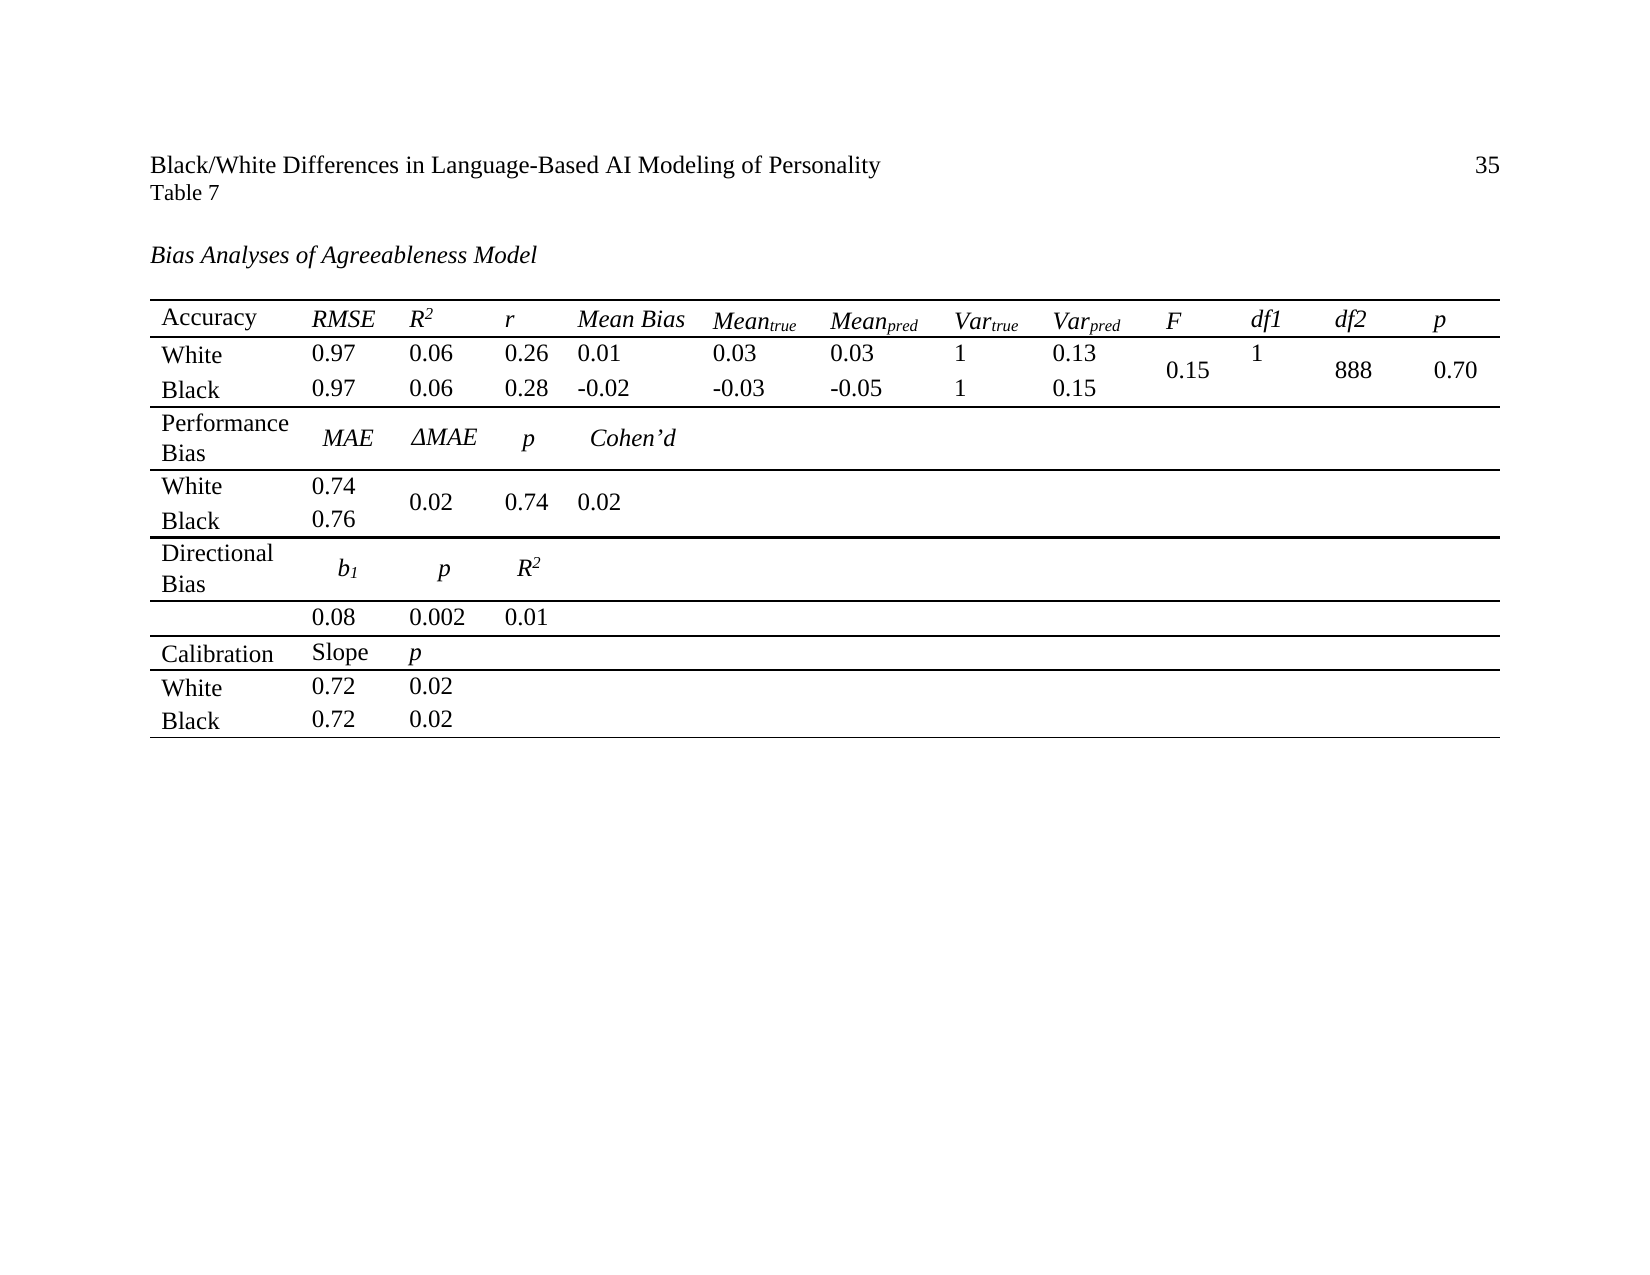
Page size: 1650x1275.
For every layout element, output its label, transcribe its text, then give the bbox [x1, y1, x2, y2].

table_cell R2 [493, 539, 566, 600]
table_header RMSE [300, 301, 398, 336]
table_cell [819, 471, 943, 502]
table_cell [1323, 602, 1422, 634]
table_cell 0.70 [1423, 338, 1500, 406]
table_cell [1041, 471, 1154, 502]
table_cell [493, 637, 566, 669]
table_cell [1323, 704, 1422, 737]
table_cell [1423, 539, 1500, 600]
table_cell 0.74 [300, 471, 398, 502]
table_cell Cohen’d [566, 408, 701, 469]
table_cell Black [150, 704, 300, 737]
table_cell [1155, 671, 1239, 704]
table_cell [1155, 408, 1239, 469]
table_cell [1041, 408, 1154, 469]
table_header Meantrue [701, 301, 819, 336]
table_cell [1423, 671, 1500, 704]
table_header R2 [398, 301, 493, 336]
table_cell -0.05 [819, 371, 943, 406]
table_cell White [150, 471, 300, 502]
table_cell [1239, 671, 1323, 704]
table_cell [1423, 602, 1500, 634]
table_cell b1 [300, 539, 398, 600]
table_cell [1239, 502, 1323, 536]
table_cell [1155, 704, 1239, 737]
table_cell [1155, 471, 1239, 502]
table_cell 0.76 [300, 502, 398, 536]
table_cell Directional Bias [150, 539, 300, 600]
table_cell ΔMAE [398, 408, 493, 469]
table_cell 0.72 [300, 671, 398, 704]
table_cell [701, 637, 819, 669]
table_cell 0.002 [398, 602, 493, 634]
table_cell [943, 539, 1041, 600]
table_cell [1323, 671, 1422, 704]
table_cell [1041, 637, 1154, 669]
table_cell [1423, 408, 1500, 469]
table_cell [1239, 602, 1323, 634]
table_cell [1239, 637, 1323, 669]
table_cell Calibration [150, 637, 300, 669]
table_cell 888 [1323, 338, 1422, 406]
table_header p [1423, 301, 1500, 336]
table_cell [1041, 671, 1154, 704]
table_cell 0.15 [1041, 371, 1154, 406]
table_cell [566, 704, 701, 737]
table_cell [1423, 637, 1500, 669]
table_cell [943, 602, 1041, 634]
table_cell 0.01 [566, 338, 701, 371]
table_cell [701, 502, 819, 536]
table_cell [566, 602, 701, 634]
table_cell MAE [300, 408, 398, 469]
table_cell [566, 671, 701, 704]
table_header Mean Bias [566, 301, 701, 336]
table_cell 0.97 [300, 338, 398, 371]
table_header F [1155, 301, 1239, 336]
table_header df1 [1239, 301, 1323, 336]
table_cell [1423, 471, 1500, 502]
table_header Varpred [1041, 301, 1154, 336]
table_cell [819, 539, 943, 600]
table_cell 0.03 [819, 338, 943, 371]
table_cell [701, 408, 819, 469]
table_cell 0.26 [493, 338, 566, 371]
table_cell 0.02 [398, 704, 493, 737]
table_cell 0.15 [1155, 338, 1239, 406]
table_cell 0.02 [398, 671, 493, 704]
table_cell 0.28 [493, 371, 566, 406]
table_cell [1239, 704, 1323, 737]
table_cell [566, 539, 701, 600]
table_cell [819, 704, 943, 737]
table_cell [493, 704, 566, 737]
table_cell [1041, 539, 1154, 600]
table_cell [1239, 471, 1323, 502]
table_cell [1423, 502, 1500, 536]
table_cell 0.08 [300, 602, 398, 634]
table_cell 0.03 [701, 338, 819, 371]
table_cell p [493, 408, 566, 469]
table_cell [819, 637, 943, 669]
table_cell 1 [1239, 338, 1323, 371]
table_cell [1323, 637, 1422, 669]
table_cell [819, 502, 943, 536]
table_header Vartrue [943, 301, 1041, 336]
table_cell 0.13 [1041, 338, 1154, 371]
table_header r [493, 301, 566, 336]
table_cell [1155, 637, 1239, 669]
table_cell Slope [300, 637, 398, 669]
table_cell [1041, 602, 1154, 634]
table_cell [943, 502, 1041, 536]
table_cell [701, 539, 819, 600]
table_cell [943, 671, 1041, 704]
table_cell 0.06 [398, 338, 493, 371]
table_cell 1 [943, 338, 1041, 371]
table_cell [819, 671, 943, 704]
table_cell [566, 637, 701, 669]
table_cell 1 [943, 371, 1041, 406]
table_cell [1323, 502, 1422, 536]
table_cell [1323, 408, 1422, 469]
table_cell Performance Bias [150, 408, 300, 469]
table_cell [1239, 408, 1323, 469]
table_cell [1423, 704, 1500, 737]
table_cell White [150, 671, 300, 704]
table_cell [1155, 539, 1239, 600]
table_cell Black [150, 502, 300, 536]
table_cell 0.97 [300, 371, 398, 406]
table_header Meanpred [819, 301, 943, 336]
table_cell [1239, 539, 1323, 600]
table_cell p [398, 637, 493, 669]
table_cell 0.01 [493, 602, 566, 634]
table_cell [943, 471, 1041, 502]
table_cell 0.72 [300, 704, 398, 737]
table_cell [150, 602, 300, 634]
table_cell [1041, 704, 1154, 737]
table_cell 0.02 [398, 471, 493, 536]
text Bias Analyses of Agreeableness Model [150, 240, 1500, 269]
table_cell [943, 704, 1041, 737]
table_cell 0.02 [566, 471, 701, 536]
table_cell [1323, 471, 1422, 502]
table_cell -0.02 [566, 371, 701, 406]
table_cell [943, 637, 1041, 669]
table_cell [1041, 502, 1154, 536]
table_cell [819, 408, 943, 469]
table_cell [493, 671, 566, 704]
table_cell [1323, 539, 1422, 600]
table_cell -0.03 [701, 371, 819, 406]
table_cell Black [150, 371, 300, 406]
table_cell [701, 671, 819, 704]
table_cell 0.74 [493, 471, 566, 536]
table_cell [1155, 602, 1239, 634]
text Table 7 [150, 179, 1500, 206]
table_cell [819, 602, 943, 634]
table_cell [943, 408, 1041, 469]
table_cell [1239, 371, 1323, 406]
table_cell 0.06 [398, 371, 493, 406]
table_cell [701, 602, 819, 634]
table_cell p [398, 539, 493, 600]
table_cell [701, 704, 819, 737]
table_cell [1155, 502, 1239, 536]
table_header Accuracy [150, 301, 300, 336]
table_header df2 [1323, 301, 1422, 336]
table_cell [701, 471, 819, 502]
table_cell White [150, 338, 300, 371]
